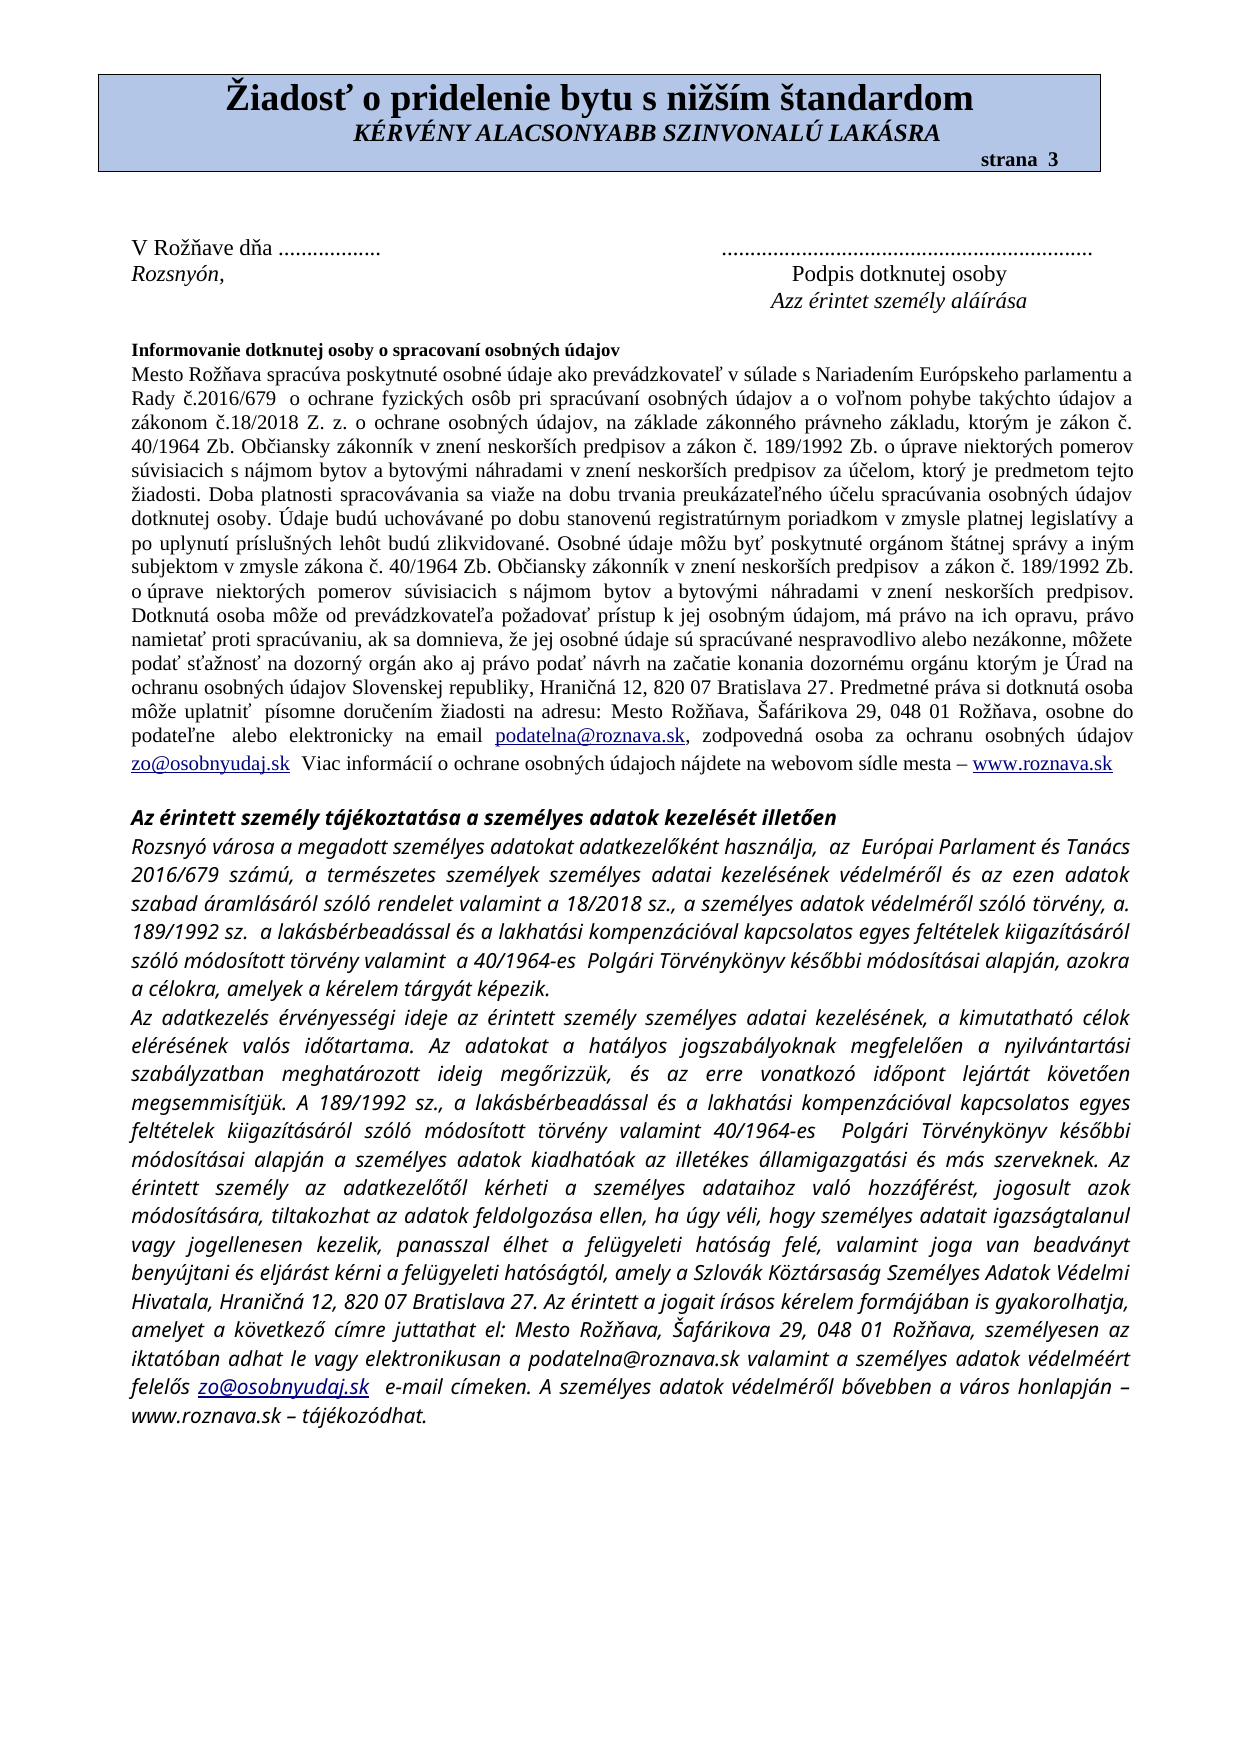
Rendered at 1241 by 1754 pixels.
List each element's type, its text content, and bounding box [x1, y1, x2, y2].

text Rozsnyón, Podpis dotknutej osoby [131, 261, 1134, 287]
text Mesto Rožňava spracúva poskytnuté osobné údaje ako prevádzkovateľ v súlade s Nariadením Európskeho parlamentu a Rady č.2016/679 o ochrane fyzických osôb pri spracúvaní osobných údajov a o voľnom pohybe takýchto údajov a zákonom č.18/2018 Z. z. o ochrane osobných údajov, na základe zákonného právneho základu, ktorým je zákon č. 40/1964 Zb. Občiansky zákonník v znení neskorších predpisov a zákon č. 189/1992 Zb. o úprave niektorých pomerov súvisiacich s nájmom bytov a bytovými náhradami v znení neskorších predpisov za účelom, ktorý je predmetom tejto žiadosti. Doba platnosti spracovávania sa viaže na dobu trvania preukázateľného účelu spracúvania osobných údajov dotknutej osoby. Údaje budú uchovávané po dobu stanovenú registratúrnym poriadkom v zmysle platnej legislatívy a po uplynutí príslušných lehôt budú zlikvidované. Osobné údaje môžu byť poskytnuté orgánom štátnej správy a iným subjektom v zmysle zákona č. 40/1964 Zb. Občiansky zákonník v znení neskorších predpisov a zákon č. 189/1992 Zb. o úprave niektorých pomerov súvisiacich s nájmom bytov a bytovými náhradami v znení neskorších predpisov. Dotknutá osoba môže od prevádzkovateľa požadovať prístup k jej osobným údajom, má právo na ich opravu, právo namietať proti spracúvaniu, ak sa domnieva, že jej osobné údaje sú spracúvané nespravodlivo alebo nezákonne, môžete podať sťažnosť na dozorný orgán ako aj právo podať návrh na začatie konania dozornému orgánu ktorým je Úrad na ochranu osobných údajov Slovenskej republiky, Hraničná 12, 820 07 Bratislava 27. Predmetné práva si dotknutá osoba môže uplatniť písomne doručením žiadosti na adresu: Mesto Rožňava, Šafárikova 29, 048 01 Rožňava, osobne do podateľne alebo elektronicky na email podatelna@roznava.sk, zodpovedná osoba za ochranu osobných údajov zo@osobnyudaj.sk Viac informácií o ochrane osobných údajoch nájdete na webovom sídle mesta – www.roznava.sk [131, 362, 1134, 776]
text Azz érintet személy aláírása [131, 287, 1134, 313]
text Az adatkezelés érvényességi ideje az érintett személy személyes adatai kezelésének, a kimutatható célok elérésének valós időtartama. Az adatokat a hatályos jogszabályoknak megfelelően a nyilvántartási szabályzatban meghatározott ideig megőrizzük, és az erre vonatkozó időpont lejártát követően megsemmisítjük. A 189/1992 sz., a lakásbérbeadással és a lakhatási kompenzációval kapcsolatos egyes feltételek kiigazításáról szóló módosított törvény valamint 40/1964-es Polgári Törvénykönyv későbbi módosításai alapján a személyes adatok kiadhatóak az illetékes államigazgatási és más szerveknek. Az érintett személy az adatkezelőtől kérheti a személyes adataihoz való hozzáférést, jogosult azok módosítására, tiltakozhat az adatok feldolgozása ellen, ha úgy véli, hogy személyes adatait igazságtalanul vagy jogellenesen kezelik, panasszal élhet a felügyeleti hatóság felé, valamint joga van beadványt benyújtani és eljárást kérni a felügyeleti hatóságtól, amely a Szlovák Köztársaság Személyes Adatok Védelmi Hivatala, Hraničná 12, 820 07 Bratislava 27. Az érintett a jogait írásos kérelem formájában is gyakorolhatja, amelyet a következő címre juttathat el: Mesto Rožňava, Šafárikova 29, 048 01 Rožňava, személyesen az iktatóban adhat le vagy elektronikusan a podatelna@roznava.sk valamint a személyes adatok védelméért felelős zo@osobnyudaj.sk e-mail címeken. A személyes adatok védelméről bővebben a város honlapján – www.roznava.sk – tájékozódhat. [131, 1003, 1134, 1429]
text Az érintett személy tájékoztatása a személyes adatok kezelését illetően [131, 776, 1134, 832]
text Informovanie dotknutej osoby o spracovaní osobných údajov [131, 339, 1134, 361]
text V Rožňave dňa .................. ................................................................. [131, 234, 1134, 261]
text Rozsnyó városa a megadott személyes adatokat adatkezelőként használja, az Európai Parlament és Tanács 2016/679 számú, a természetes személyek személyes adatai kezelésének védelméről és az ezen adatok szabad áramlásáról szóló rendelet valamint a 18/2018 sz., a személyes adatok védelméről szóló törvény, a. 189/1992 sz. a lakásbérbeadással és a lakhatási kompenzációval kapcsolatos egyes feltételek kiigazításáról szóló módosított törvény valamint a 40/1964-es Polgári Törvénykönyv későbbi módosításai alapján, azokra a célokra, amelyek a kérelem tárgyát képezik. [131, 832, 1134, 1003]
